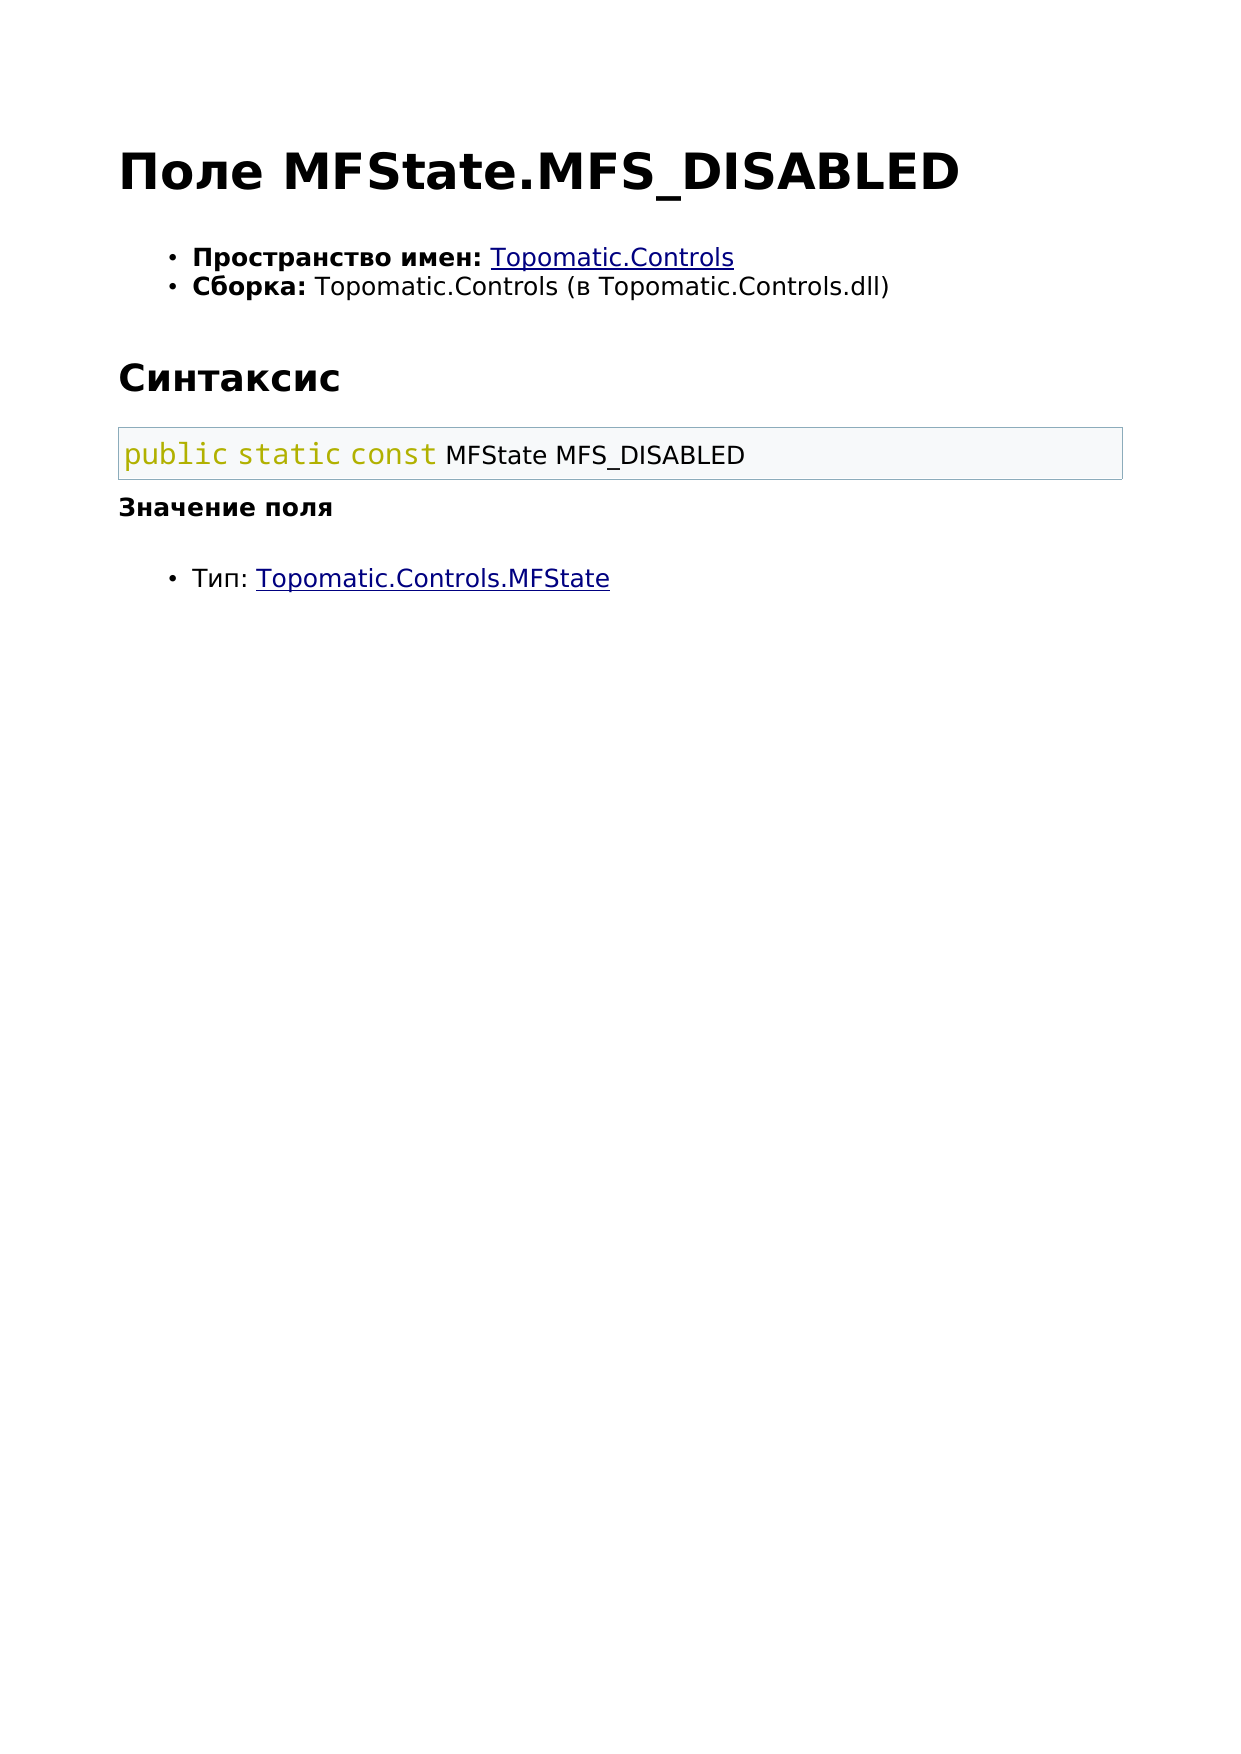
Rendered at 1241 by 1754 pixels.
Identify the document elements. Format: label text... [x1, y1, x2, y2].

subtitle Синтаксис [118, 356, 1122, 400]
list Тип: Topomatic.Controls.MFState [177, 564, 1122, 594]
list Сборка: Topomatic.Controls (в Topomatic.Controls.dll) [177, 272, 1122, 302]
list Пространство имен: Topomatic.Controls [177, 243, 1122, 272]
text Значение поля [118, 493, 1122, 523]
subtitle Поле MFState.MFS_DISABLED [118, 143, 1122, 201]
table_header public static const MFState MFS_DISABLED [119, 428, 1122, 478]
